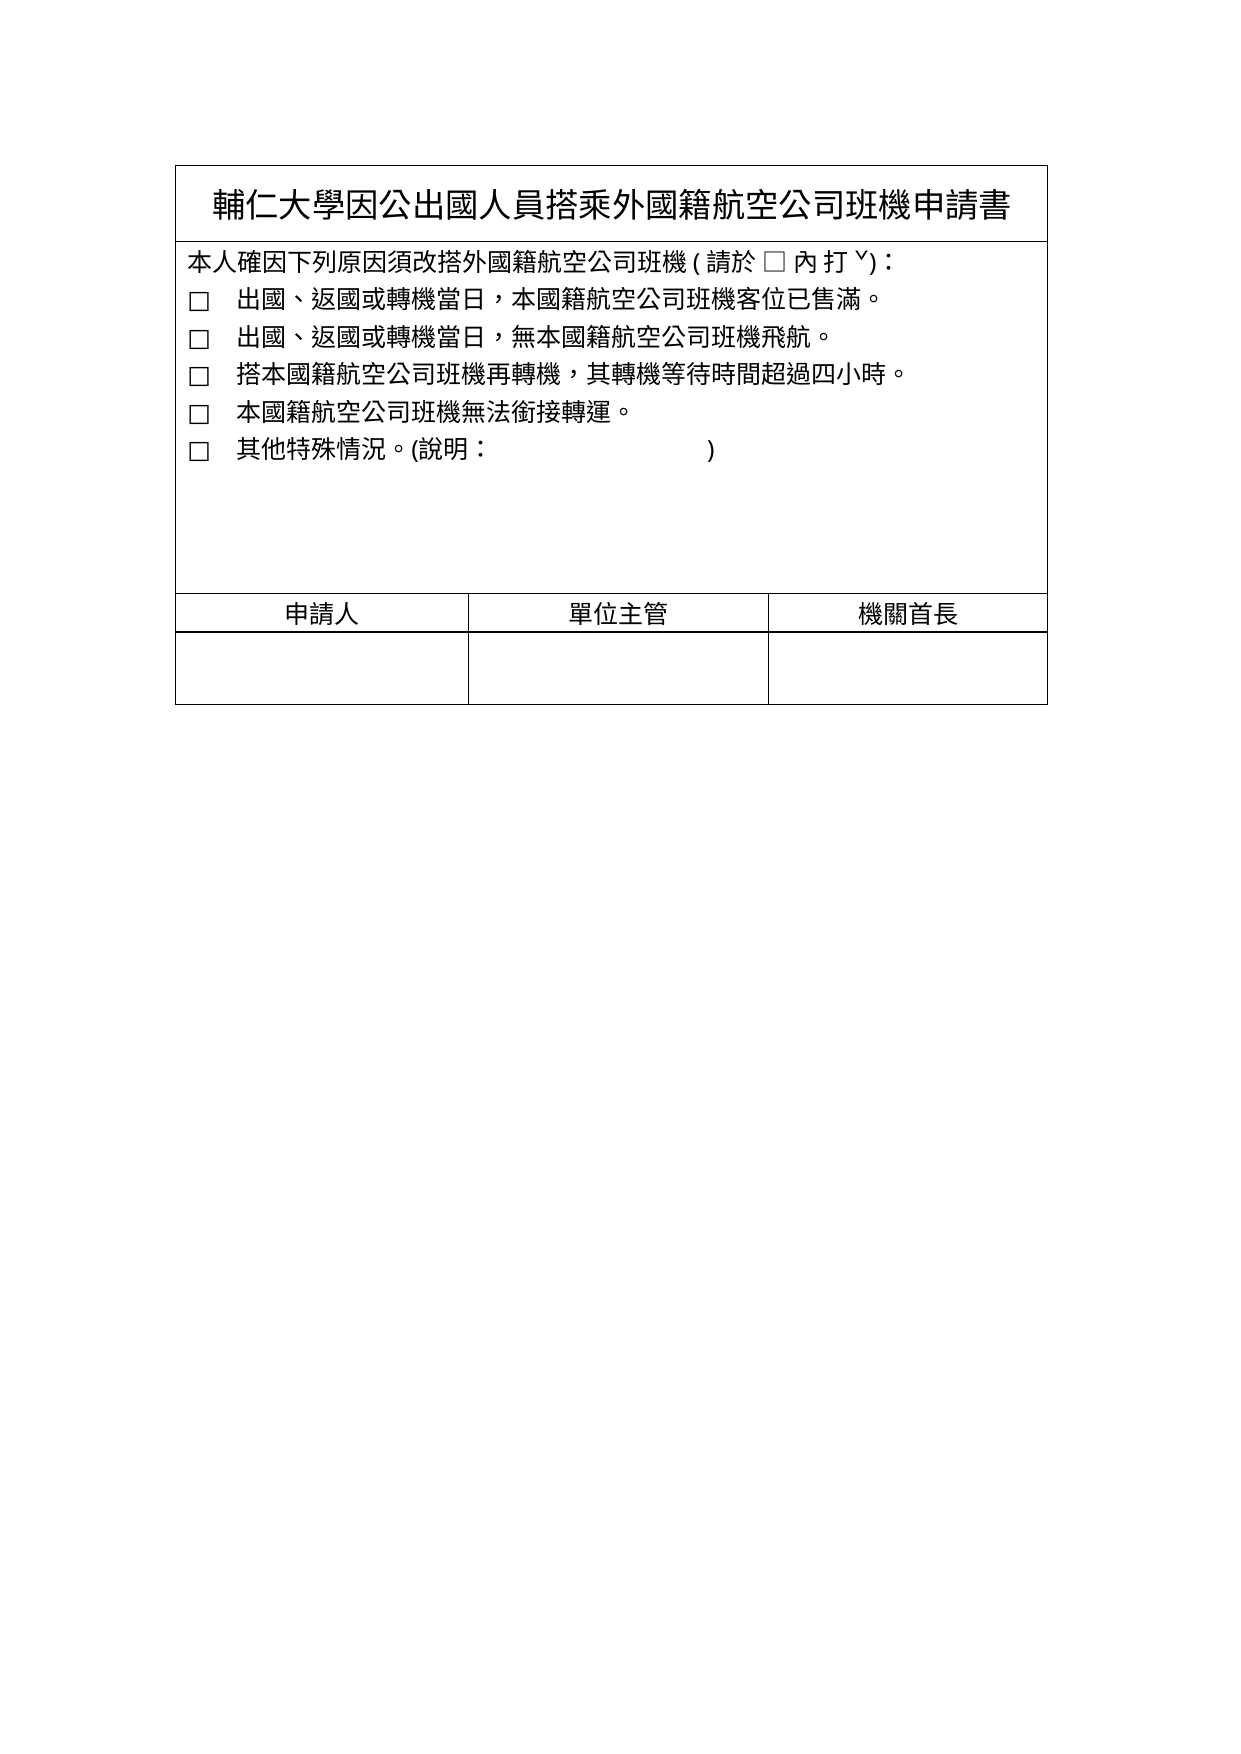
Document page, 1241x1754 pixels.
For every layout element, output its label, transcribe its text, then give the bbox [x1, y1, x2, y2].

table_cell [769, 633, 1047, 704]
table_cell 機關首長 [769, 594, 1047, 631]
table_cell [469, 633, 768, 704]
table_header 輔仁大學因公出國人員搭乘外國籍航空公司班機申請書 [176, 166, 1047, 241]
table_cell 單位主管 [469, 594, 768, 631]
table_cell 本人確因下列原因須改搭外國籍航空公司班機 ( 請於 □ 內 打 ˇ)： 出國、返國或轉機當日，本國籍航空公司班機客位已售滿。 出國、返國或轉機當日，無本國籍航空公司班機飛航。 搭本國籍航空公司班機再轉機，其轉機等待時間超過四小時。 本國籍航空公司班機無法銜接轉運。 其他特殊情況。(說明： ) [176, 242, 1047, 593]
table_cell [176, 633, 468, 704]
table_cell 申請人 [176, 594, 468, 631]
